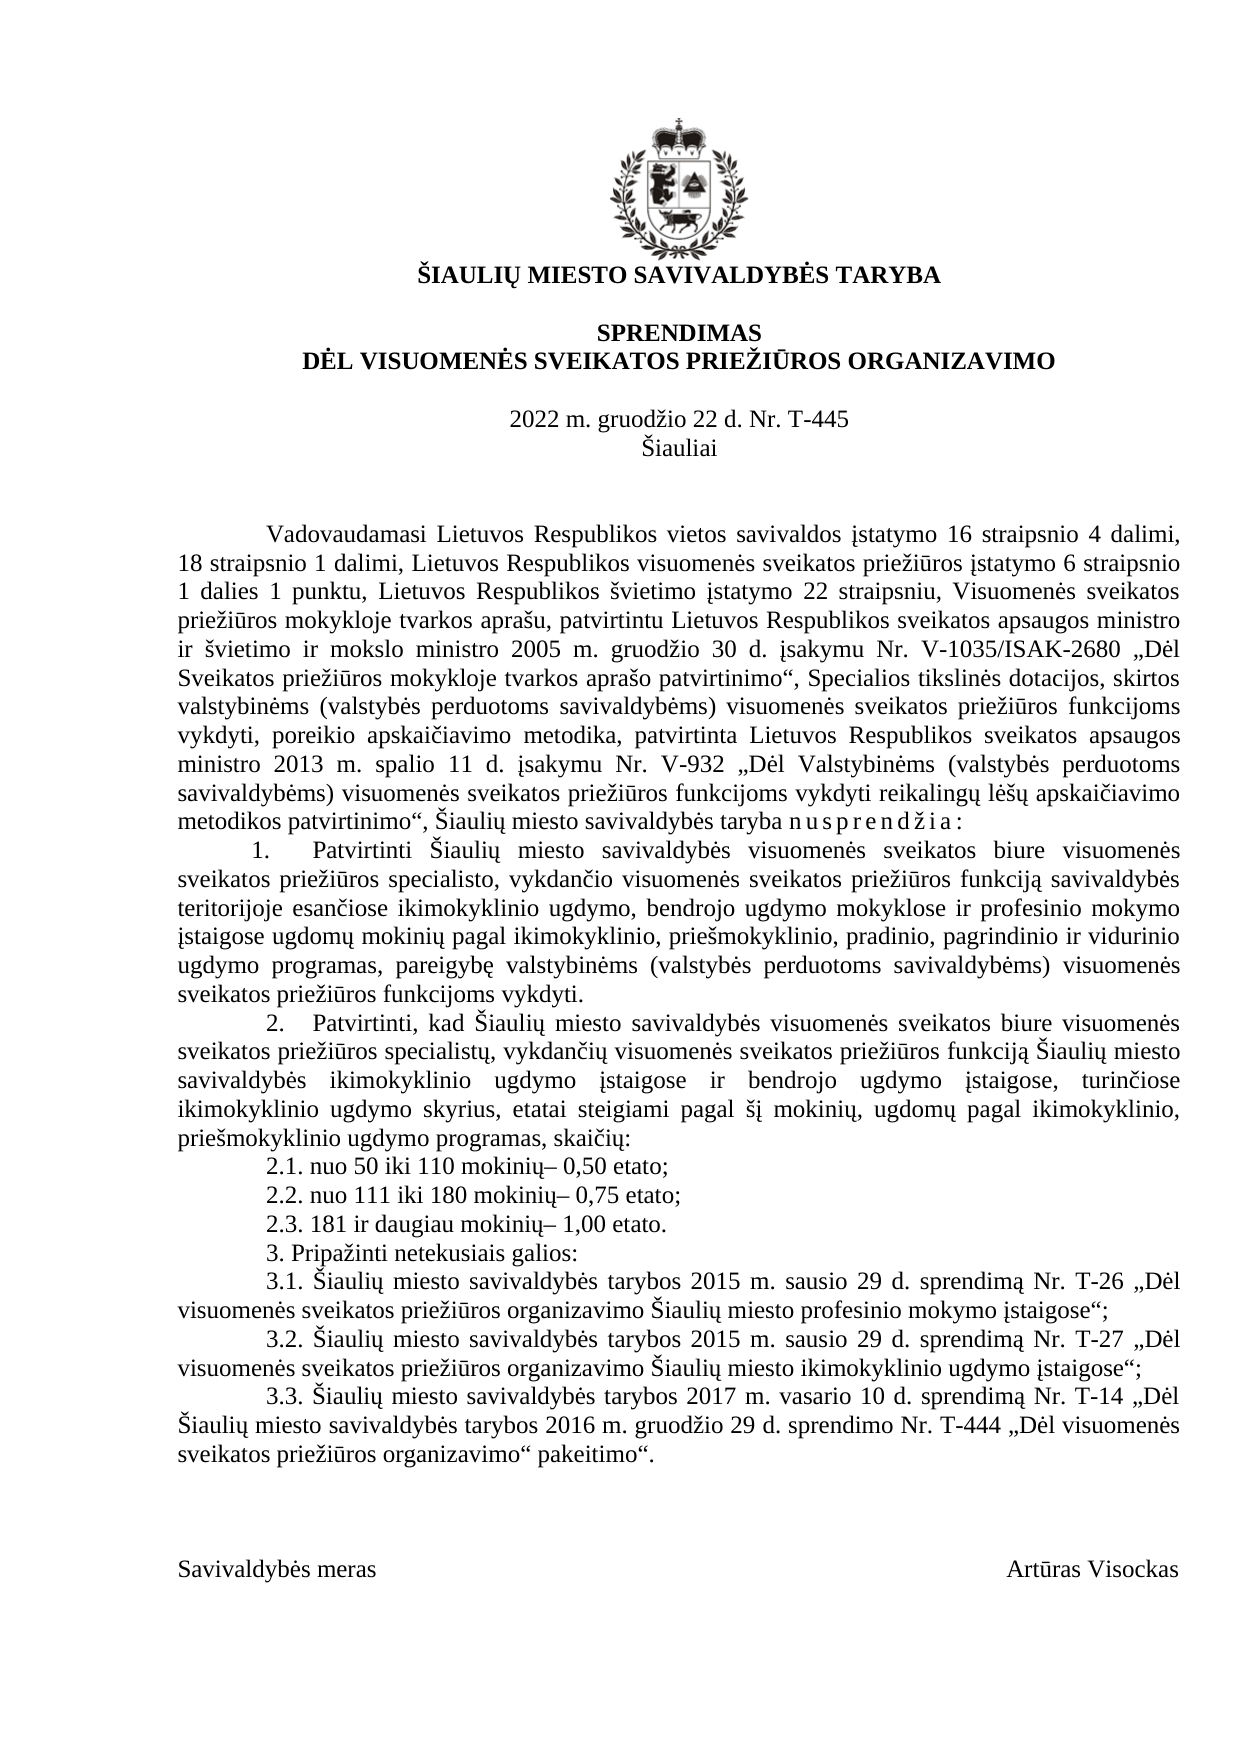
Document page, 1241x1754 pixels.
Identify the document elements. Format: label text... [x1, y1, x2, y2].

text SPRENDIMAS [177, 318, 1181, 346]
text Šiauliai [177, 433, 1181, 461]
text 3.2. Šiaulių miesto savivaldybės tarybos 2015 m. sausio 29 d. sprendimą Nr. T-27 „Dėl visuomenės sveikatos priežiūros organizavimo Šiaulių miesto ikimokyklinio ugdymo įstaigose“; [177, 1324, 1181, 1381]
text 2. Patvirtinti, kad Šiaulių miesto savivaldybės visuomenės sveikatos biure visuomenės sveikatos priežiūros specialistų, vykdančių visuomenės sveikatos priežiūros funkciją Šiaulių miesto savivaldybės ikimokyklinio ugdymo įstaigose ir bendrojo ugdymo įstaigose, turinčiose ikimokyklinio ugdymo skyrius, etatai steigiami pagal šį mokinių, ugdomų pagal ikimokyklinio, priešmokyklinio ugdymo programas, skaičių: [177, 1008, 1181, 1151]
subtitle ŠIAULIŲ MIESTO SAVIVALDYBĖS TARYBA [177, 260, 1181, 289]
text Savivaldybės meras Artūras Visockas [177, 1554, 1181, 1583]
text 2022 m. gruodžio 22 d. Nr. T-445 [177, 404, 1181, 433]
text 2.2. nuo 111 iki 180 mokinių– 0,75 etato; [177, 1180, 1181, 1209]
text DĖL VISUOMENĖS SVEIKATOS PRIEŽIŪROS ORGANIZAVIMO [177, 346, 1181, 375]
text 2.1. nuo 50 iki 110 mokinių– 0,50 etato; [177, 1151, 1181, 1180]
text 2.3. 181 ir daugiau mokinių– 1,00 etato. [177, 1209, 1181, 1238]
text Vadovaudamasi Lietuvos Respublikos vietos savivaldos įstatymo 16 straipsnio 4 dalimi, 18 straipsnio 1 dalimi, Lietuvos Respublikos visuomenės sveikatos priežiūros įstatymo 6 straipsnio 1 dalies 1 punktu, Lietuvos Respublikos švietimo įstatymo 22 straipsniu, Visuomenės sveikatos priežiūros mokykloje tvarkos aprašu, patvirtintu Lietuvos Respublikos sveikatos apsaugos ministro ir švietimo ir mokslo ministro 2005 m. gruodžio 30 d. įsakymu Nr. V-1035/ISAK-2680 „Dėl Sveikatos priežiūros mokykloje tvarkos aprašo patvirtinimo“, Specialios tikslinės dotacijos, skirtos valstybinėms (valstybės perduotoms savivaldybėms) visuomenės sveikatos priežiūros funkcijoms vykdyti, poreikio apskaičiavimo metodika, patvirtinta Lietuvos Respublikos sveikatos apsaugos ministro 2013 m. spalio 11 d. įsakymu Nr. V-932 „Dėl Valstybinėms (valstybės perduotoms savivaldybėms) visuomenės sveikatos priežiūros funkcijoms vykdyti reikalingų lėšų apskaičiavimo metodikos patvirtinimo“, Šiaulių miesto savivaldybės taryba nusprendžia: [177, 519, 1181, 835]
text 3.1. Šiaulių miesto savivaldybės tarybos 2015 m. sausio 29 d. sprendimą Nr. T-26 „Dėl visuomenės sveikatos priežiūros organizavimo Šiaulių miesto profesinio mokymo įstaigose“; [177, 1266, 1181, 1324]
text 1. Patvirtinti Šiaulių miesto savivaldybės visuomenės sveikatos biure visuomenės sveikatos priežiūros specialisto, vykdančio visuomenės sveikatos priežiūros funkciją savivaldybės teritorijoje esančiose ikimokyklinio ugdymo, bendrojo ugdymo mokyklose ir profesinio mokymo įstaigose ugdomų mokinių pagal ikimokyklinio, priešmokyklinio, pradinio, pagrindinio ir vidurinio ugdymo programas, pareigybę valstybinėms (valstybės perduotoms savivaldybėms) visuomenės sveikatos priežiūros funkcijoms vykdyti. [177, 835, 1181, 1008]
text 3. Pripažinti netekusiais galios: [177, 1238, 1181, 1266]
text 3.3. Šiaulių miesto savivaldybės tarybos 2017 m. vasario 10 d. sprendimą Nr. T-14 „Dėl Šiaulių miesto savivaldybės tarybos 2016 m. gruodžio 29 d. sprendimo Nr. T-444 „Dėl visuomenės sveikatos priežiūros organizavimo“ pakeitimo“. [177, 1381, 1181, 1468]
